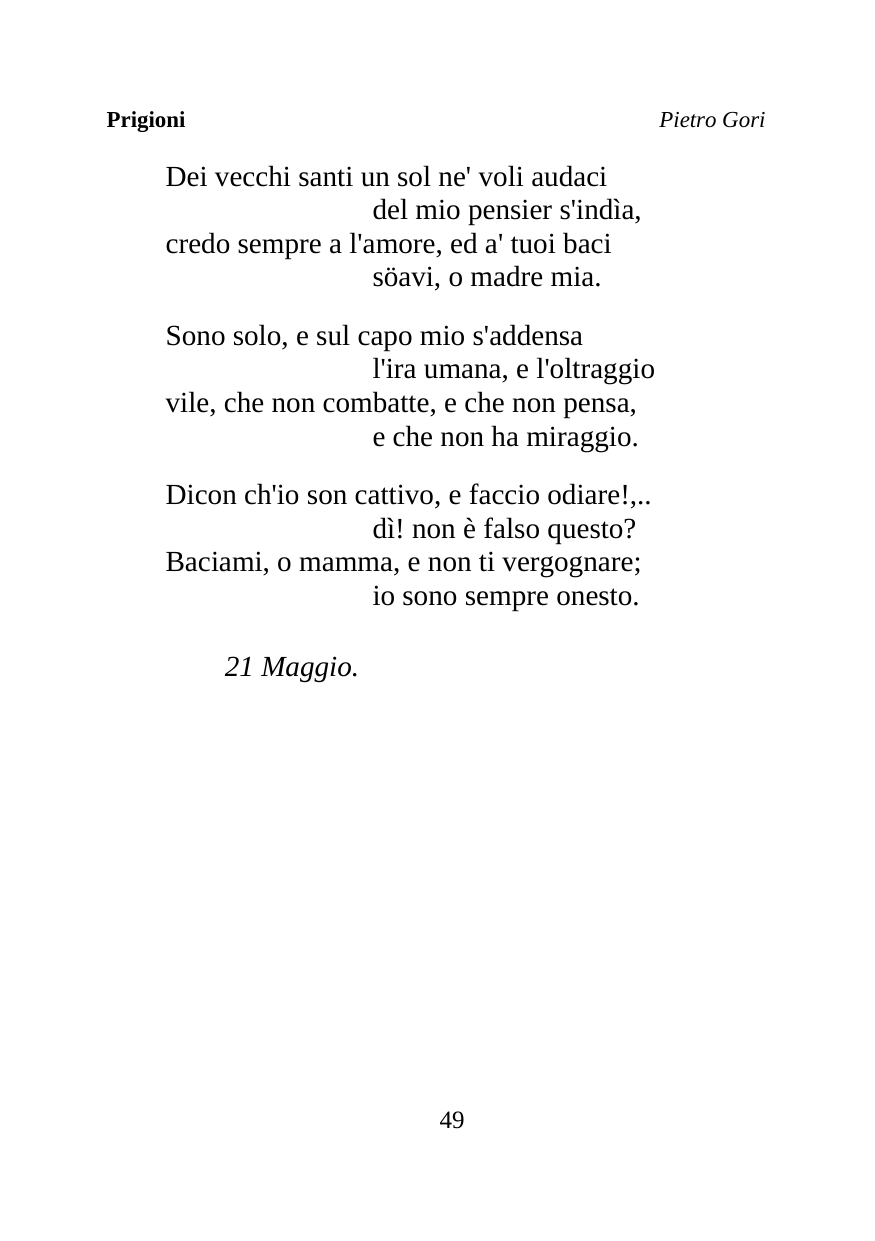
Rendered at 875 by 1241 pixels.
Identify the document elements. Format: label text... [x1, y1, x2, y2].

text credo sempre a l'amore, ed a' tuoi baci söavi, o madre mia. [165, 226, 768, 293]
text vile, che non combatte, e che non pensa, e che non ha miraggio. [165, 385, 768, 452]
text Baciami, o mamma, e non ti vergognare; io sono sempre onesto. [165, 544, 768, 611]
text Dei vecchi santi un sol ne' voli audaci del mio pensier s'indìa, [165, 159, 768, 226]
text 21 Maggio. [224, 649, 768, 682]
text Dicon ch'io son cattivo, e faccio odiare!,.. dì! non è falso questo? [165, 477, 768, 544]
text Sono solo, e sul capo mio s'addensa l'ira umana, e l'oltraggio [165, 318, 768, 385]
